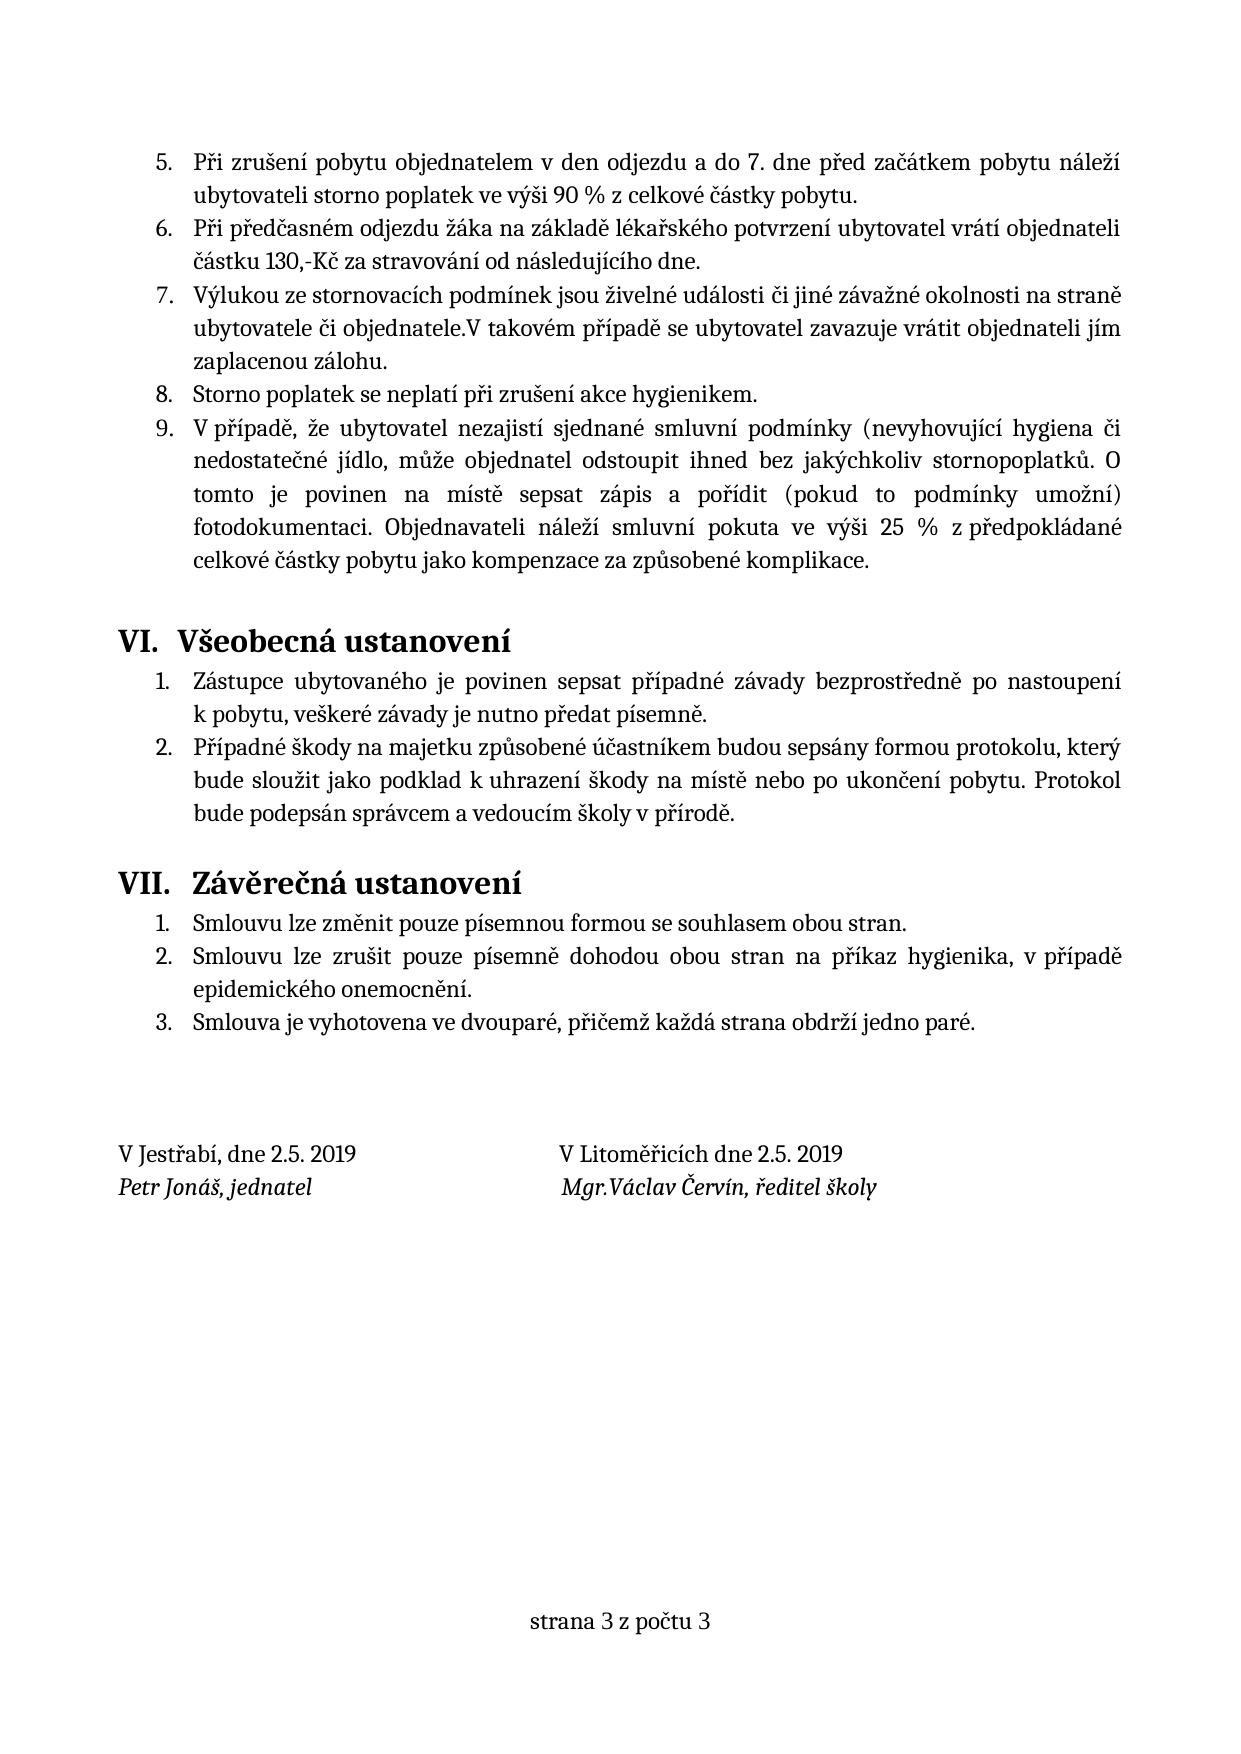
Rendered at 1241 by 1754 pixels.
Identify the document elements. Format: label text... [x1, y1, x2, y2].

list Případné škody na majetku způsobené účastníkem budou sepsány formou protokolu, který bude sloužit jako podklad k uhrazení škody na místě nebo po ukončení pobytu. Protokol bude podepsán správcem a vedoucím školy v přírodě. [156, 733, 1122, 827]
text V Jestřabí, dne 2.5. 2019 V Litoměřicích dne 2.5. 2019 [118, 1140, 1122, 1169]
list Zástupce ubytovaného je povinen sepsat případné závady bezprostředně po nastoupení k pobytu, veškeré závady je nutno předat písemně. [156, 667, 1122, 728]
list Storno poplatek se neplatí při zrušení akce hygienikem. [156, 379, 1122, 408]
list Při zrušení pobytu objednatelem v den odjezdu a do 7. dne před začátkem pobytu náleží ubytovateli storno poplatek ve výši 90 % z celkové částky pobytu. [156, 148, 1122, 209]
list Všeobecná ustanovení [118, 623, 1122, 661]
text Petr Jonáš, jednatel Mgr.Václav Červín, ředitel školy [118, 1173, 1122, 1202]
list Při předčasném odjezdu žáka na základě lékařského potvrzení ubytovatel vrátí objednateli částku 130,-Kč za stravování od následujícího dne. [156, 214, 1122, 275]
list Závěrečná ustanovení [118, 865, 1122, 903]
list Výlukou ze stornovacích podmínek jsou živelné události či jiné závažné okolnosti na straně ubytovatele či objednatele.V takovém případě se ubytovatel zavazuje vrátit objednateli jím zaplacenou zálohu. [156, 280, 1122, 375]
list Smlouvu lze změnit pouze písemnou formou se souhlasem obou stran. [156, 909, 1122, 938]
list Smlouva je vyhotovena ve dvouparé, přičemž každá strana obdrží jedno paré. [156, 1008, 1122, 1037]
list Smlouvu lze zrušit pouze písemně dohodou obou stran na příkaz hygienika, v případě epidemického onemocnění. [156, 942, 1122, 1004]
list V případě, že ubytovatel nezajistí sjednané smluvní podmínky (nevyhovující hygiena či nedostatečné jídlo, může objednatel odstoupit ihned bez jakýchkoliv stornopoplatků. O tomto je povinen na místě sepsat zápis a pořídit (pokud to podmínky umožní) fotodokumentaci. Objednavateli náleží smluvní pokuta ve výši 25 % z předpokládané celkové částky pobytu jako kompenzace za způsobené komplikace. [156, 413, 1122, 574]
